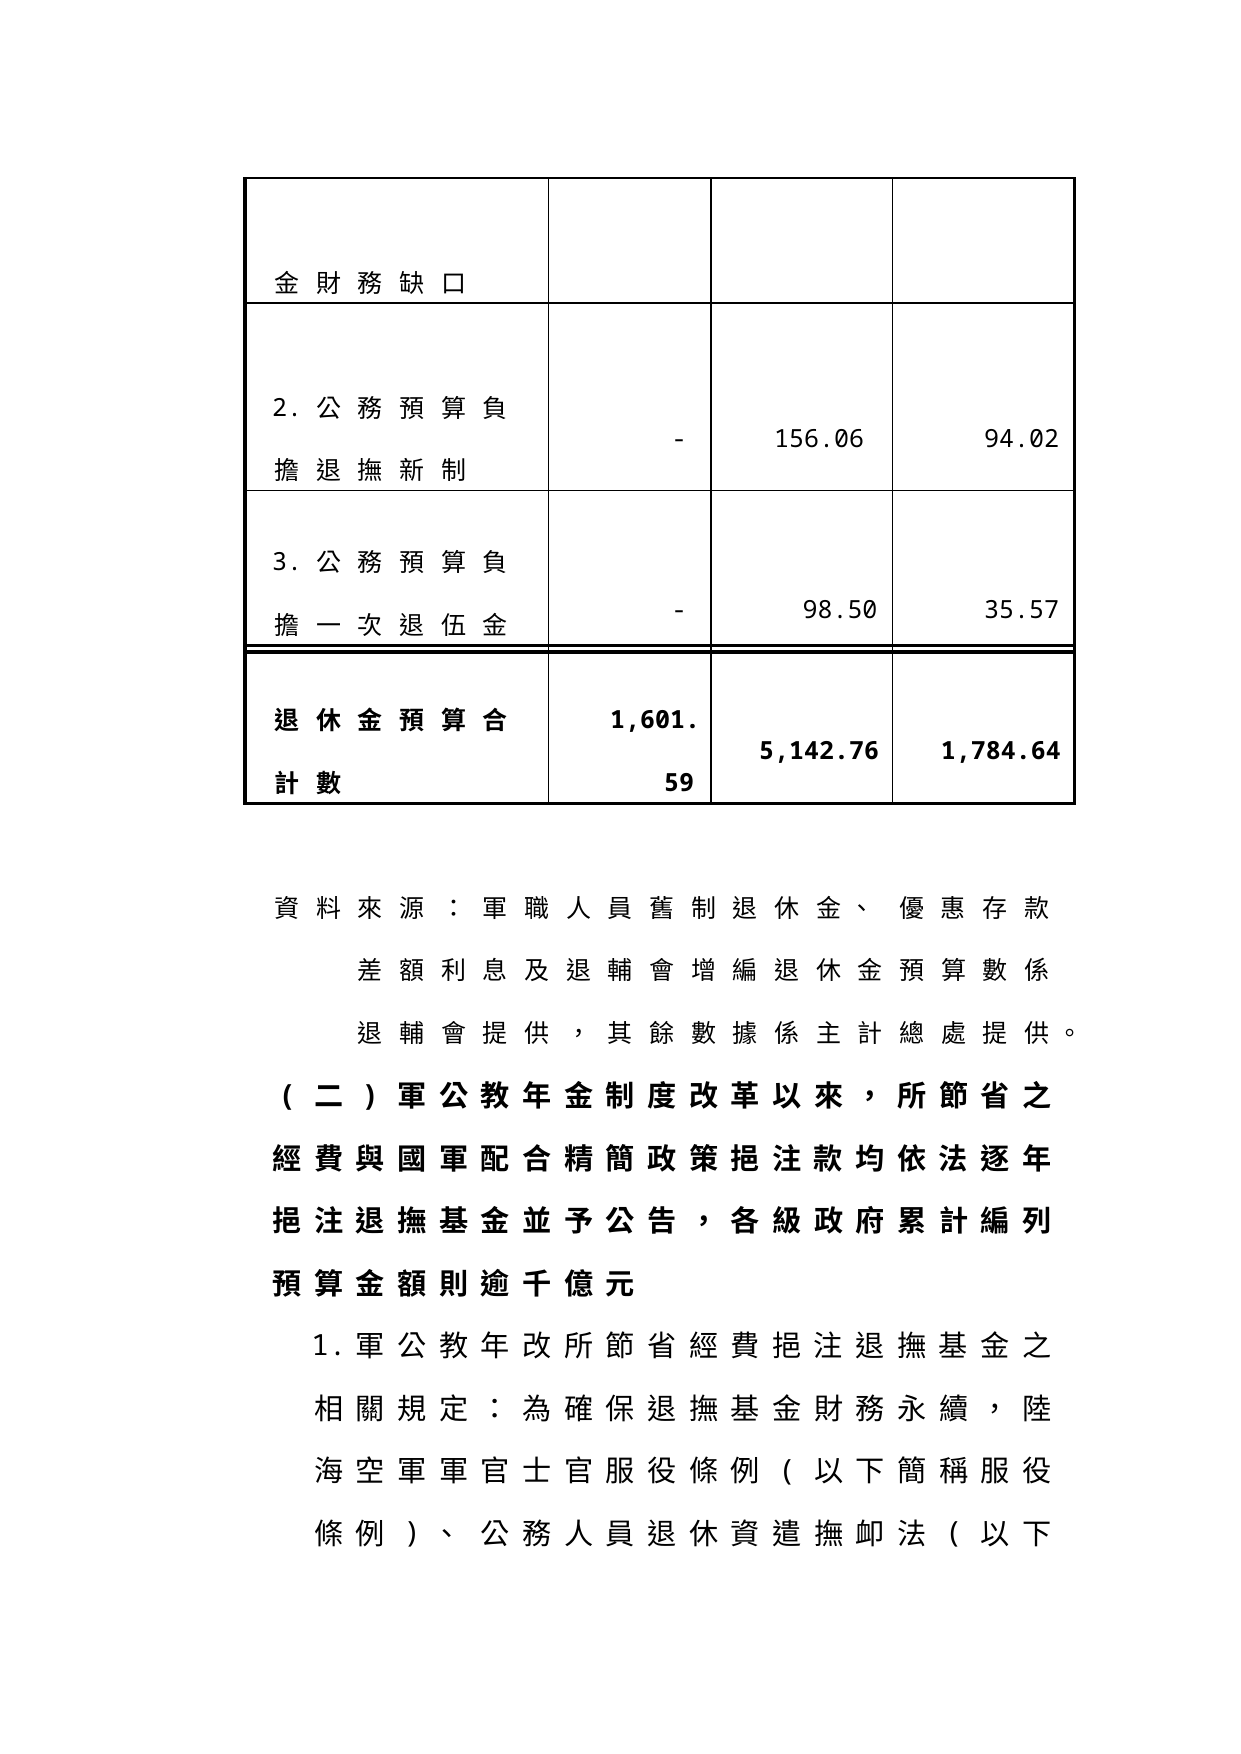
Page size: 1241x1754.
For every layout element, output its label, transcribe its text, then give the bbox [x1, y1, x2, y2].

table_cell 2.公務預算負擔退撫新制 [247, 304, 548, 490]
table_cell 156.06 [712, 304, 892, 490]
table_cell 3.公務預算負擔一次退伍金 [247, 491, 548, 644]
table_cell 1,784.64 [893, 654, 1073, 802]
table_cell 金財務缺口 [247, 179, 548, 302]
text (二)軍公教年金制度改革以來，所節省之經費與國軍配合精簡政策挹注款均依法逐年挹注退撫基金並予公告，各級政府累計編列預算金額則逾千億元 [229, 1052, 1058, 1302]
table_cell 94.02 [893, 304, 1073, 490]
table_cell - [549, 491, 710, 644]
table_cell [893, 179, 1073, 302]
text 資料來源：軍職人員舊制退休金、優惠存款差額利息及退輔會增編退休金預算數係退輔會提供，其餘數據係主計總處提供。 [229, 865, 1058, 1052]
table_cell 35.57 [893, 491, 1073, 644]
table_cell 退休金預算合計數 [247, 654, 548, 802]
table_cell - [549, 304, 710, 490]
table_cell 1,601.59 [549, 654, 710, 802]
table_cell [712, 179, 892, 302]
table_cell - [549, 179, 710, 302]
text 1.軍公教年改所節省經費挹注退撫基金之相關規定：為確保退撫基金財務永續，陸海空軍軍官士官服役條例(以下簡稱服役條例)、公務人員退休資遣撫卹法(以下簡稱退撫法)及公立學校教職員退休資遣撫卹條例均明定，軍公(政)教人員調降退休所得所節省之經費應全數挹注退撫基金，而挹注金額需於退休所得調降後之次年3月1日前確定，並編列下一年度預算辦理撥付；另為因應國軍組織精簡而擴大軍人退撫基金財務缺口，服役條例亦定有退輔會自該條例施行後，需分10年編列總額1,000億元預算挹注退撫基金之規定。 [271, 1302, 1058, 1552]
table_cell 5,142.76 [712, 654, 892, 802]
table_cell 98.50 [712, 491, 892, 644]
